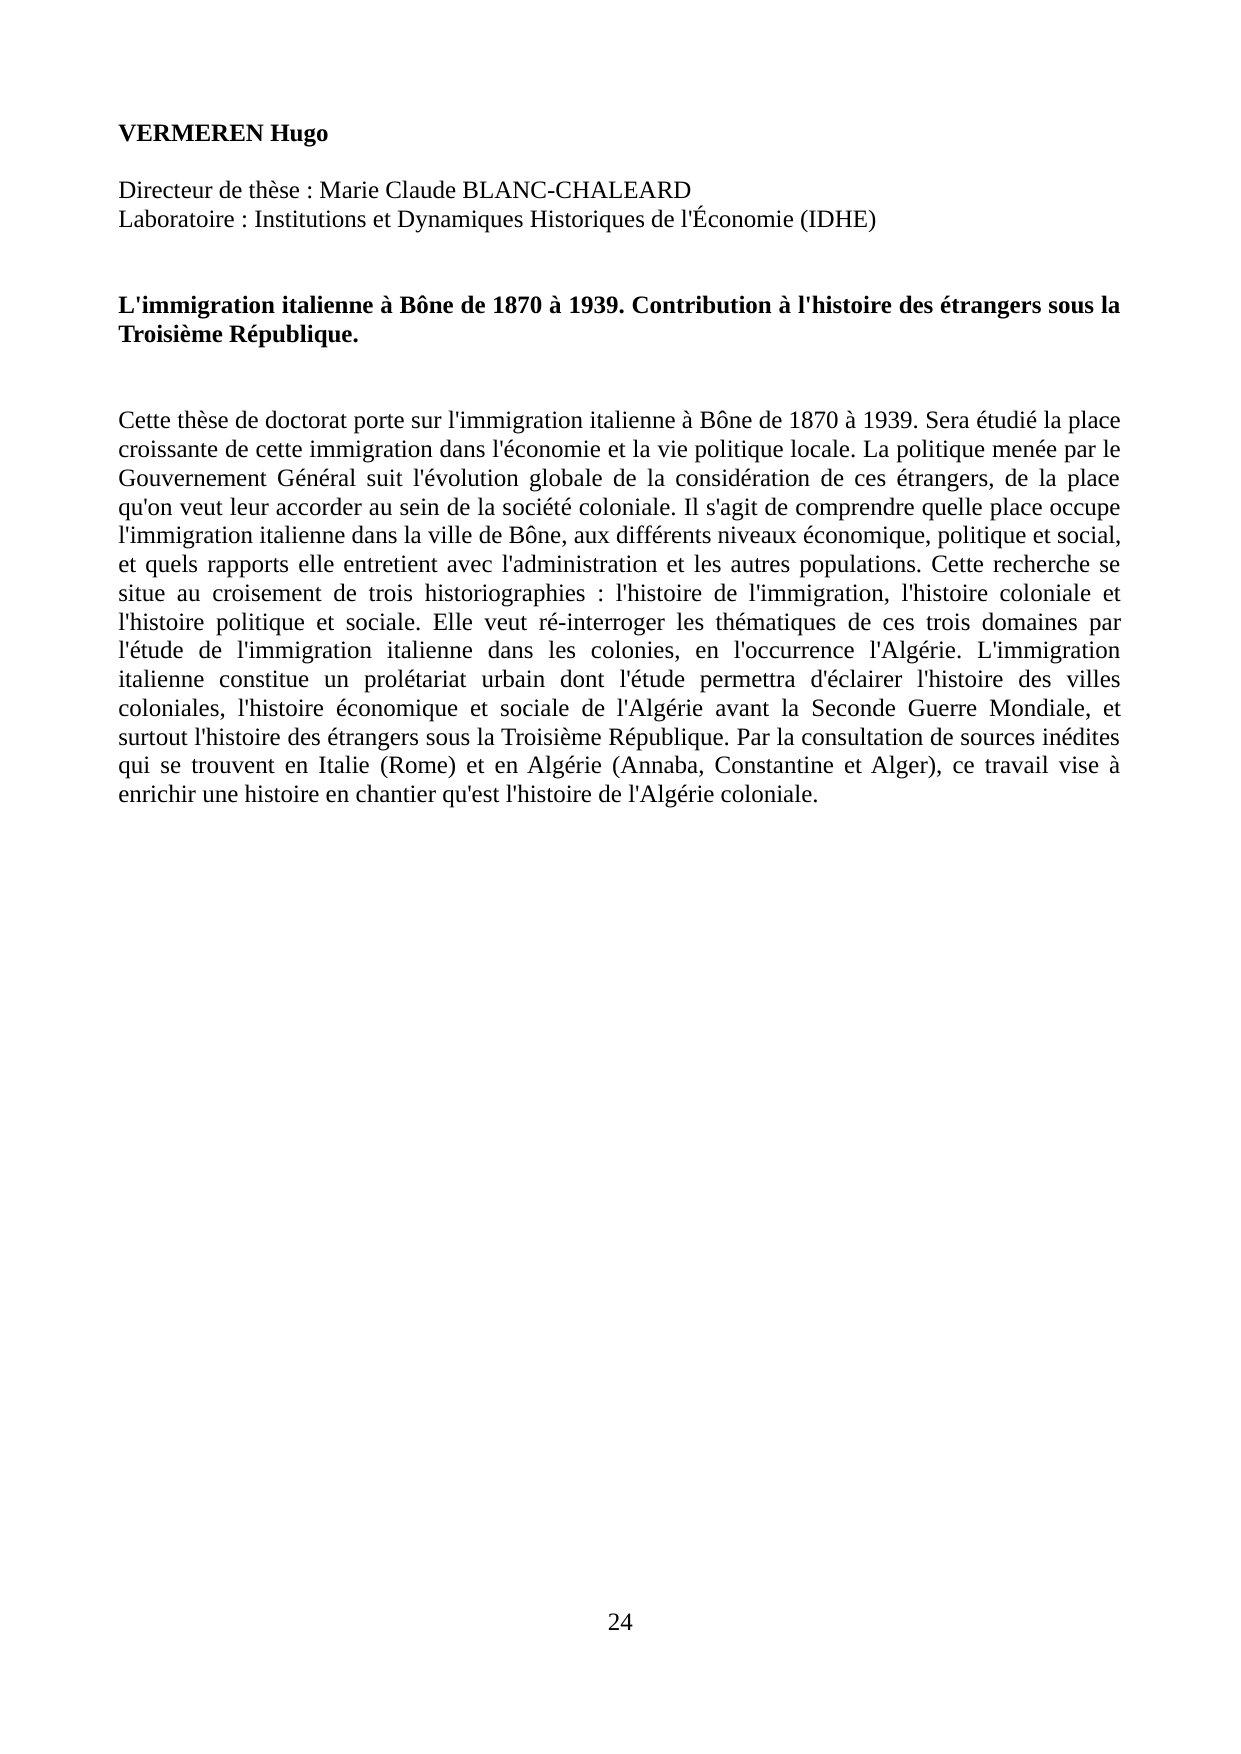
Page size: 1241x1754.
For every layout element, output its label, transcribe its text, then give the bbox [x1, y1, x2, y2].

subtitle L'immigration italienne à Bône de 1870 à 1939. Contribution à l'histoire des étrangers sous la Troisième République. [118, 291, 1122, 348]
subtitle Cette thèse de doctorat porte sur l'immigration italienne à Bône de 1870 à 1939. Sera étudié la place croissante de cette immigration dans l'économie et la vie politique locale. La politique menée par le Gouvernement Général suit l'évolution globale de la considération de ces étrangers, de la place qu'on veut leur accorder au sein de la société coloniale. Il s'agit de comprendre quelle place occupe l'immigration italienne dans la ville de Bône, aux différents niveaux économique, politique et social, et quels rapports elle entretient avec l'administration et les autres populations. Cette recherche se situe au croisement de trois historiographies : l'histoire de l'immigration, l'histoire coloniale et l'histoire politique et sociale. Elle veut ré-interroger les thématiques de ces trois domaines par l'étude de l'immigration italienne dans les colonies, en l'occurrence l'Algérie. L'immigration italienne constitue un prolétariat urbain dont l'étude permettra d'éclairer l'histoire des villes coloniales, l'histoire économique et sociale de l'Algérie avant la Seconde Guerre Mondiale, et surtout l'histoire des étrangers sous la Troisième République. Par la consultation de sources inédites qui se trouvent en Italie (Rome) et en Algérie (Annaba, Constantine et Alger), ce travail vise à enrichir une histoire en chantier qu'est l'histoire de l'Algérie coloniale. [118, 406, 1122, 808]
subtitle Directeur de thèse : Marie Claude BLANC-CHALEARD [118, 176, 1122, 204]
subtitle VERMEREN Hugo [118, 118, 1122, 147]
subtitle Laboratoire : Institutions et Dynamiques Historiques de l'Économie (IDHE) [118, 204, 1122, 233]
